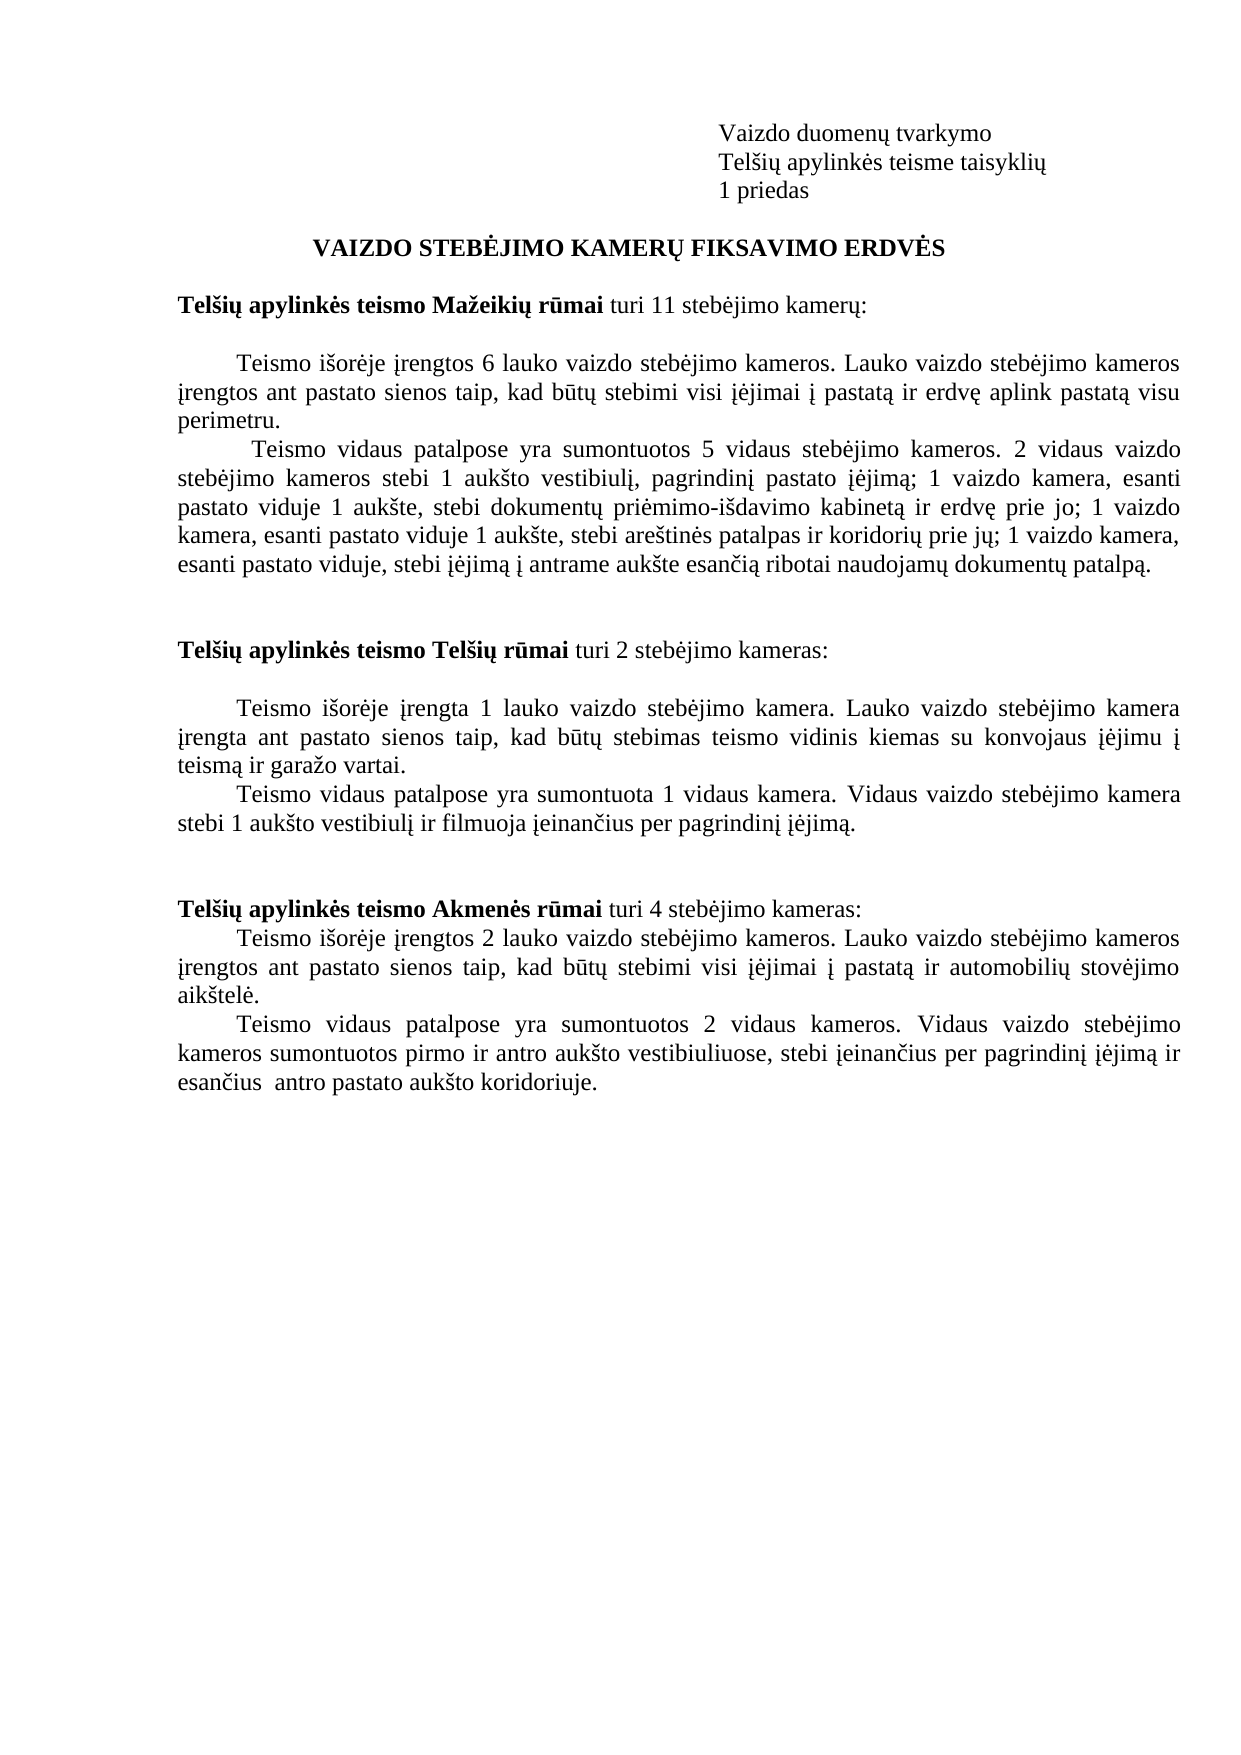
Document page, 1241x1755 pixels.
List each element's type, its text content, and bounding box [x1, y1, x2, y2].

text 1 priedas [583, 176, 1181, 204]
text Teismo išorėje įrengtos 6 lauko vaizdo stebėjimo kameros. Lauko vaizdo stebėjimo kameros įrengtos ant pastato sienos taip, kad būtų stebimi visi įėjimai į pastatą ir erdvę aplink pastatą visu perimetru. [177, 348, 1181, 434]
text Telšių apylinkės teisme taisyklių [718, 147, 1181, 176]
text Teismo vidaus patalpose yra sumontuotos 5 vidaus stebėjimo kameros. 2 vidaus vaizdo stebėjimo kameros stebi 1 aukšto vestibiulį, pagrindinį pastato įėjimą; 1 vaizdo kamera, esanti pastato viduje 1 aukšte, stebi dokumentų priėmimo-išdavimo kabinetą ir erdvę prie jo; 1 vaizdo kamera, esanti pastato viduje 1 aukšte, stebi areštinės patalpas ir koridorių prie jų; 1 vaizdo kamera, esanti pastato viduje, stebi įėjimą į antrame aukšte esančią ribotai naudojamų dokumentų patalpą. [177, 434, 1181, 578]
text Vaizdo duomenų tvarkymo [583, 118, 1181, 147]
text VAIZDO STEBĖJIMO KAMERŲ FIKSAVIMO ERDVĖS [177, 233, 1181, 262]
text Teismo išorėje įrengta 1 lauko vaizdo stebėjimo kamera. Lauko vaizdo stebėjimo kamera įrengta ant pastato sienos taip, kad būtų stebimas teismo vidinis kiemas su konvojaus įėjimu į teismą ir garažo vartai. [177, 693, 1181, 779]
text Telšių apylinkės teismo Telšių rūmai turi 2 stebėjimo kameras: [177, 636, 1181, 664]
text Telšių apylinkės teismo Akmenės rūmai turi 4 stebėjimo kameras: [177, 894, 1181, 923]
text Telšių apylinkės teismo Mažeikių rūmai turi 11 stebėjimo kamerų: [177, 291, 1181, 319]
text Teismo vidaus patalpose yra sumontuotos 2 vidaus kameros. Vidaus vaizdo stebėjimo kameros sumontuotos pirmo ir antro aukšto vestibiuliuose, stebi įeinančius per pagrindinį įėjimą ir esančius antro pastato aukšto koridoriuje. [177, 1009, 1181, 1096]
text Teismo vidaus patalpose yra sumontuota 1 vidaus kamera. Vidaus vaizdo stebėjimo kamera stebi 1 aukšto vestibiulį ir filmuoja įeinančius per pagrindinį įėjimą. [177, 779, 1181, 837]
text Teismo išorėje įrengtos 2 lauko vaizdo stebėjimo kameros. Lauko vaizdo stebėjimo kameros įrengtos ant pastato sienos taip, kad būtų stebimi visi įėjimai į pastatą ir automobilių stovėjimo aikštelė. [177, 923, 1181, 1009]
